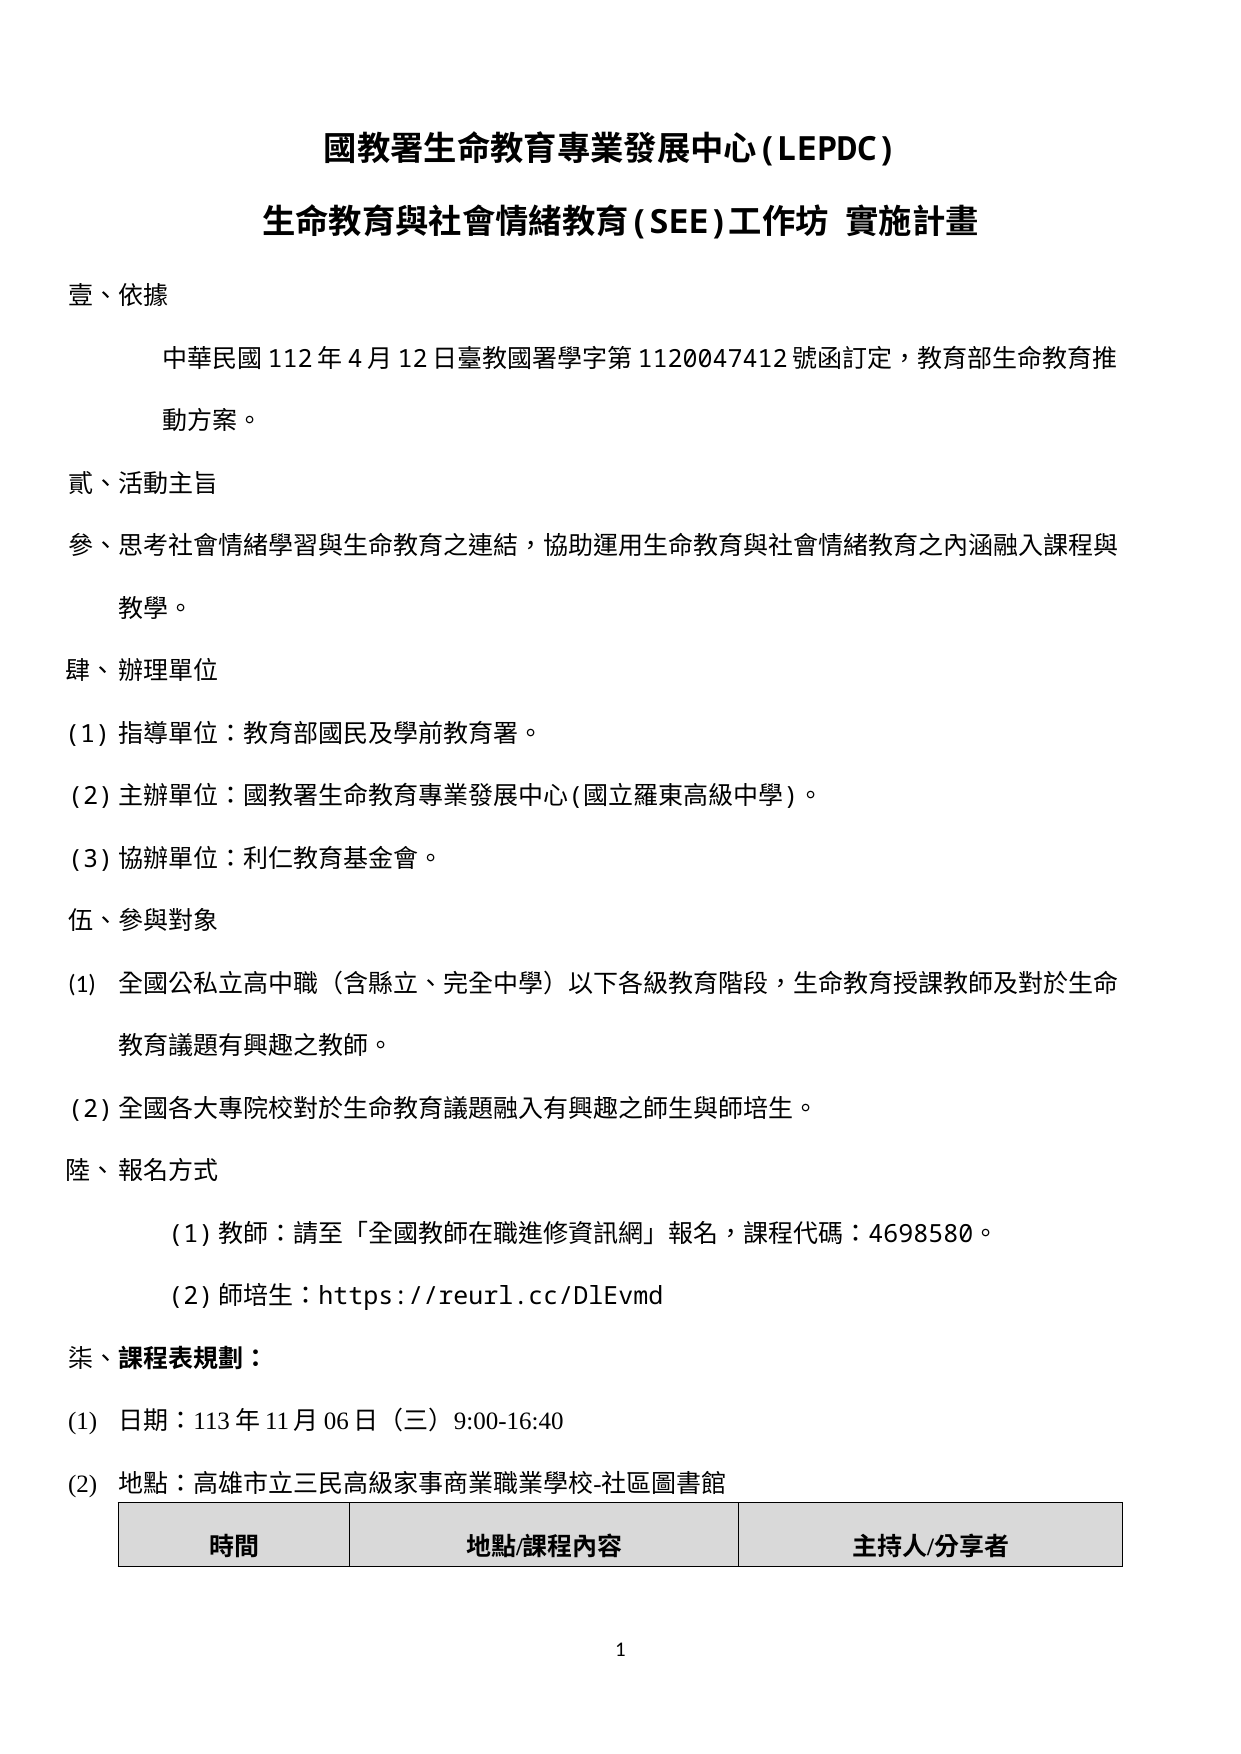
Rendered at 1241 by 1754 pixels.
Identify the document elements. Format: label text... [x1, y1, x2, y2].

list 協辦單位：利仁教育基金會。 [68, 814, 1122, 877]
text 中華民國112年4月12日臺教國署學字第1120047412號函訂定，教育部生命教育推動方案。 [162, 314, 1122, 439]
list 思考社會情緒學習與生命教育之連結，協助運用生命教育與社會情緒教育之內涵融入課程與教學。 [68, 502, 1122, 627]
list 課程表規劃： [68, 1314, 1122, 1377]
table_header 時間 [119, 1503, 349, 1566]
list 辦理單位 [65, 627, 1122, 689]
list 依據 [68, 252, 1122, 314]
list 地點：高雄市立三民高級家事商業職業學校-社區圖書館 [68, 1439, 1122, 1502]
table_header 主持人/分享者 [739, 1503, 1122, 1566]
table_header 地點/課程內容 [350, 1503, 738, 1566]
list 指導單位：教育部國民及學前教育署。 [65, 689, 1122, 752]
list 主辦單位：國教署生命教育專業發展中心(國立羅東高級中學)。 [68, 752, 1122, 814]
list 活動主旨 [68, 439, 1122, 502]
list 師培生：https://reurl.cc/DlEvmd [168, 1252, 1122, 1314]
list 全國公私立高中職（含縣立、完全中學）以下各級教育階段，生命教育授課教師及對於生命教育議題有興趣之教師。 [68, 939, 1122, 1064]
list 報名方式 [65, 1127, 1122, 1189]
list 教師：請至「全國教師在職進修資訊網」報名，課程代碼：4698580。 [168, 1189, 1122, 1252]
list 參與對象 [68, 877, 1122, 939]
list 全國各大專院校對於生命教育議題融入有興趣之師生與師培生。 [68, 1064, 1122, 1127]
list 日期：113年11月06日（三）9:00-16:40 [68, 1377, 1122, 1439]
